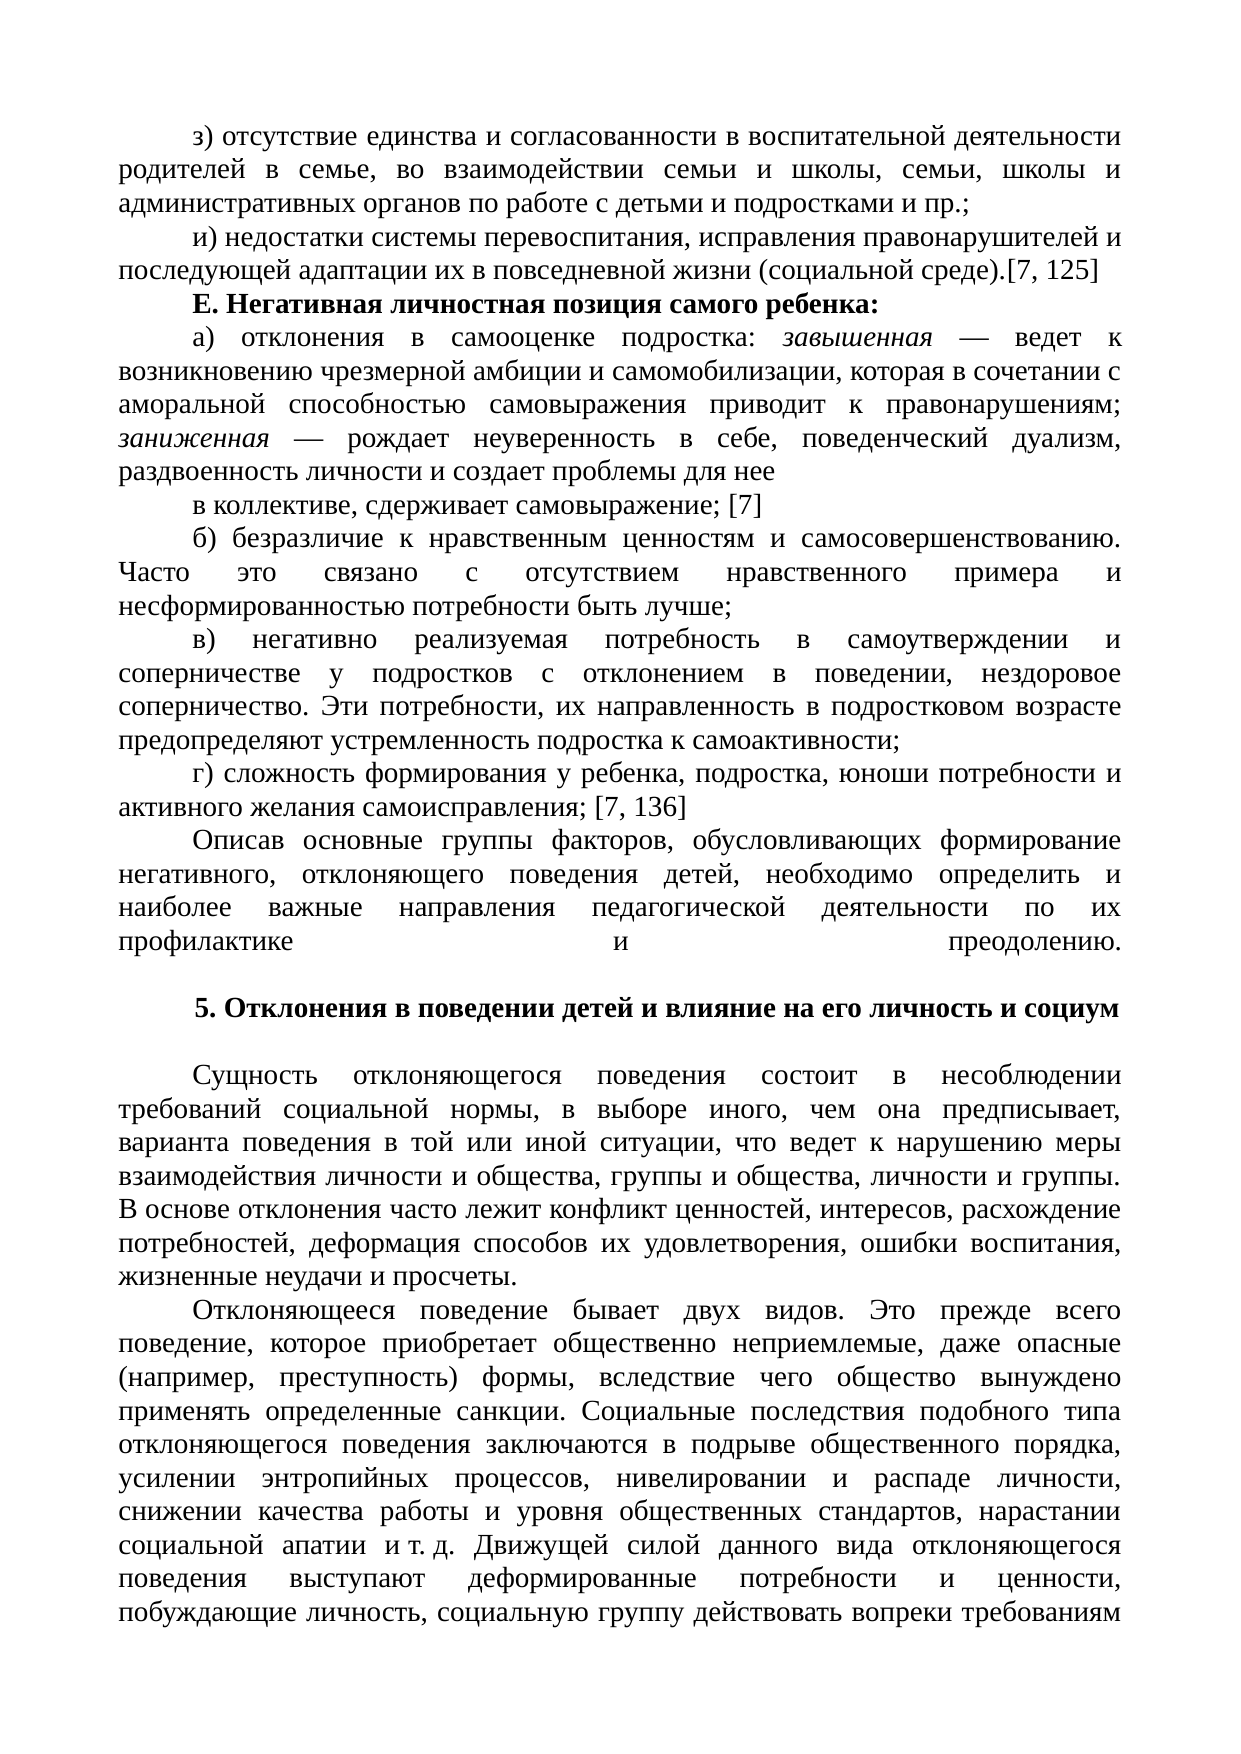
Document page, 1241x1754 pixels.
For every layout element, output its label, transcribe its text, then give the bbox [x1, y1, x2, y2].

text в коллективе, сдерживает самовыражение; [7] [118, 487, 1122, 521]
text Описав основные группы факторов, обусловливающих формирование негативного, отклоняющего поведения детей, необходимо определить и наиболее важные направления педагогической деятельности по их профилактике и преодолению. [118, 822, 1122, 990]
text Отклоняющееся поведение бывает двух видов. Это прежде всего поведение, которое приобретает общественно неприемлемые, даже опасные (например, преступность) формы, вследствие чего общество вынуждено применять определенные санкции. Социальные последствия подобного типа отклоняющегося поведения заключаются в подрыве общественного порядка, усилении энтропийных процессов, нивелировании и распаде личности, снижении качества работы и уровня общественных стандартов, нарастании социальной апатии и т. д. Движущей силой данного вида отклоняющегося поведения выступают деформированные потребности и ценности, побуждающие личность, социальную группу действовать вопреки требованиям [118, 1292, 1122, 1627]
text и) недостатки системы перевоспитания, исправления правонарушителей и последующей адаптации их в повседневной жизни (социальной среде).[7, 125] [118, 219, 1122, 286]
text в) негативно реализуемая потребность в самоутверждении и соперничестве у подростков с отклонением в поведении, нездоровое соперничество. Эти потребности, их направленность в подростковом возрасте предопределяют устремленность подростка к самоактивности; [118, 621, 1122, 755]
text Сущность отклоняющегося поведения состоит в несоблюдении требований социальной нормы, в выборе иного, чем она предписывает, варианта поведения в той или иной ситуации, что ведет к нарушению меры взаимодействия личности и общества, группы и общества, личности и группы. В основе отклонения часто лежит конфликт ценностей, интересов, расхождение потребностей, деформация способов их удовлетворения, ошибки воспитания, жизненные неудачи и просчеты. [118, 1057, 1122, 1292]
text з) отсутствие единства и согласованности в воспитательной деятельности родителей в семье, во взаимодействии семьи и школы, семьи, школы и административных органов по работе с детьми и подростками и пр.; [118, 118, 1122, 219]
text Е. Негативная личностная позиция самого ребенка: [118, 286, 1122, 319]
text а) отклонения в самооценке подростка: завышенная — ведет к возникновению чрезмерной амбиции и самомобилизации, которая в сочетании с аморальной способностью самовыражения приводит к правонарушениям; заниженная — рождает неуверенность в себе, поведенческий дуализм, раздвоенность личности и создает проблемы для нее [118, 319, 1122, 487]
text 5. Отклонения в поведении детей и влияние на его личность и социум [118, 990, 1122, 1024]
text г) сложность формирования у ребенка, подростка, юноши потребности и активного желания самоисправления; [7, 136] [118, 755, 1122, 822]
text б) безразличие к нравственным ценностям и самосовершенствованию. Часто это связано с отсутствием нравственного примера и несформированностью потребности быть лучше; [118, 521, 1122, 621]
